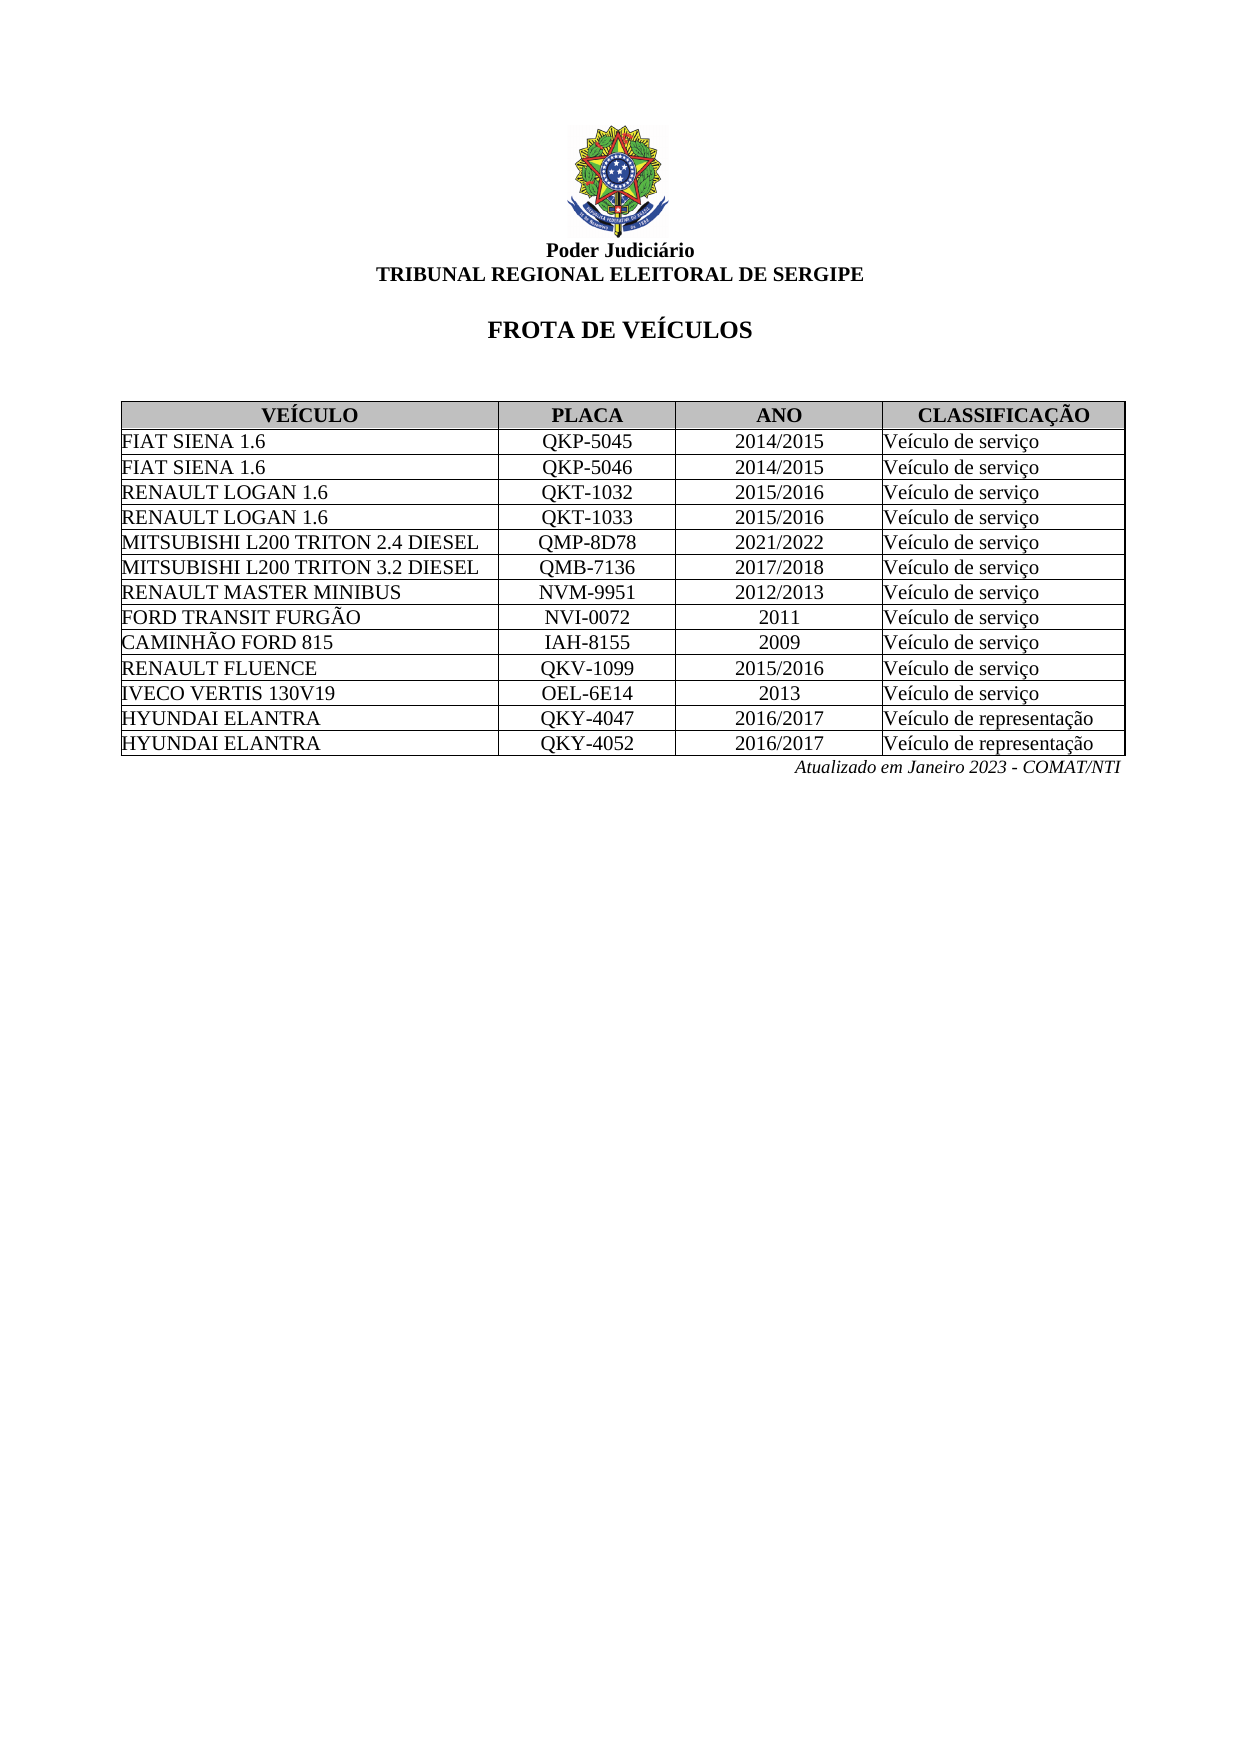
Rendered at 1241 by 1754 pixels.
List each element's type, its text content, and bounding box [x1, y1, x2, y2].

text Poder Judiciário [118, 118, 1122, 262]
table_cell 2014/2015 [676, 455, 882, 479]
table_cell QKT-1033 [499, 505, 675, 529]
table_cell 2017/2018 [676, 555, 882, 579]
table_cell MITSUBISHI L200 TRITON 2.4 DIESEL [122, 530, 498, 554]
table_header CLASSIFICAÇÃO [883, 402, 1124, 428]
table_cell Veículo de serviço [883, 505, 1124, 529]
table_cell Veículo de serviço [883, 605, 1124, 629]
table_cell OEL-6E14 [499, 681, 675, 704]
table_cell Veículo de serviço [883, 655, 1124, 679]
table_cell RENAULT LOGAN 1.6 [122, 505, 498, 529]
table_cell 2013 [676, 681, 882, 704]
table_cell HYUNDAI ELANTRA [122, 731, 498, 755]
table_cell Veículo de serviço [883, 555, 1124, 579]
table_cell 2016/2017 [676, 731, 882, 755]
table_cell MITSUBISHI L200 TRITON 3.2 DIESEL [122, 555, 498, 579]
table_cell Veículo de representação [883, 731, 1124, 755]
table_cell QKV-1099 [499, 655, 675, 679]
text TRIBUNAL REGIONAL ELEITORAL DE SERGIPE [118, 262, 1122, 286]
text Atualizado em Janeiro 2023 - COMAT/NTI [118, 756, 1122, 777]
table_header VEÍCULO [122, 402, 498, 428]
table_cell IAH-8155 [499, 630, 675, 654]
table_cell RENAULT MASTER MINIBUS [122, 580, 498, 604]
table_cell 2014/2015 [676, 430, 882, 453]
table_cell NVI-0072 [499, 605, 675, 629]
table_cell 2009 [676, 630, 882, 654]
table_cell QKY-4052 [499, 731, 675, 755]
table_cell QKP-5045 [499, 430, 675, 453]
table_cell RENAULT FLUENCE [122, 655, 498, 679]
table_cell 2015/2016 [676, 480, 882, 504]
table_cell Veículo de serviço [883, 455, 1124, 479]
table_cell 2021/2022 [676, 530, 882, 554]
table_cell 2015/2016 [676, 655, 882, 679]
table_cell Veículo de serviço [883, 580, 1124, 604]
table_cell Veículo de serviço [883, 681, 1124, 704]
text FROTA DE VEÍCULOS [118, 315, 1122, 343]
table_cell 2011 [676, 605, 882, 629]
table_cell 2012/2013 [676, 580, 882, 604]
table_cell QKT-1032 [499, 480, 675, 504]
table_cell QKY-4047 [499, 706, 675, 730]
table_cell Veículo de serviço [883, 630, 1124, 654]
table_cell IVECO VERTIS 130V19 [122, 681, 498, 704]
table_header PLACA [499, 402, 675, 428]
table_cell Veículo de serviço [883, 480, 1124, 504]
table_cell 2015/2016 [676, 505, 882, 529]
table_cell Veículo de serviço [883, 530, 1124, 554]
table_header ANO [676, 402, 882, 428]
table_cell Veículo de serviço [883, 430, 1124, 453]
table_cell QMP-8D78 [499, 530, 675, 554]
table_cell 2016/2017 [676, 706, 882, 730]
picture [567, 125, 669, 238]
table_cell FORD TRANSIT FURGÃO [122, 605, 498, 629]
table_cell CAMINHÃO FORD 815 [122, 630, 498, 654]
table_cell QKP-5046 [499, 455, 675, 479]
table_cell FIAT SIENA 1.6 [122, 430, 498, 453]
table_cell Veículo de representação [883, 706, 1124, 730]
table_cell RENAULT LOGAN 1.6 [122, 480, 498, 504]
table_cell FIAT SIENA 1.6 [122, 455, 498, 479]
table_cell NVM-9951 [499, 580, 675, 604]
table_cell QMB-7136 [499, 555, 675, 579]
table_cell HYUNDAI ELANTRA [122, 706, 498, 730]
